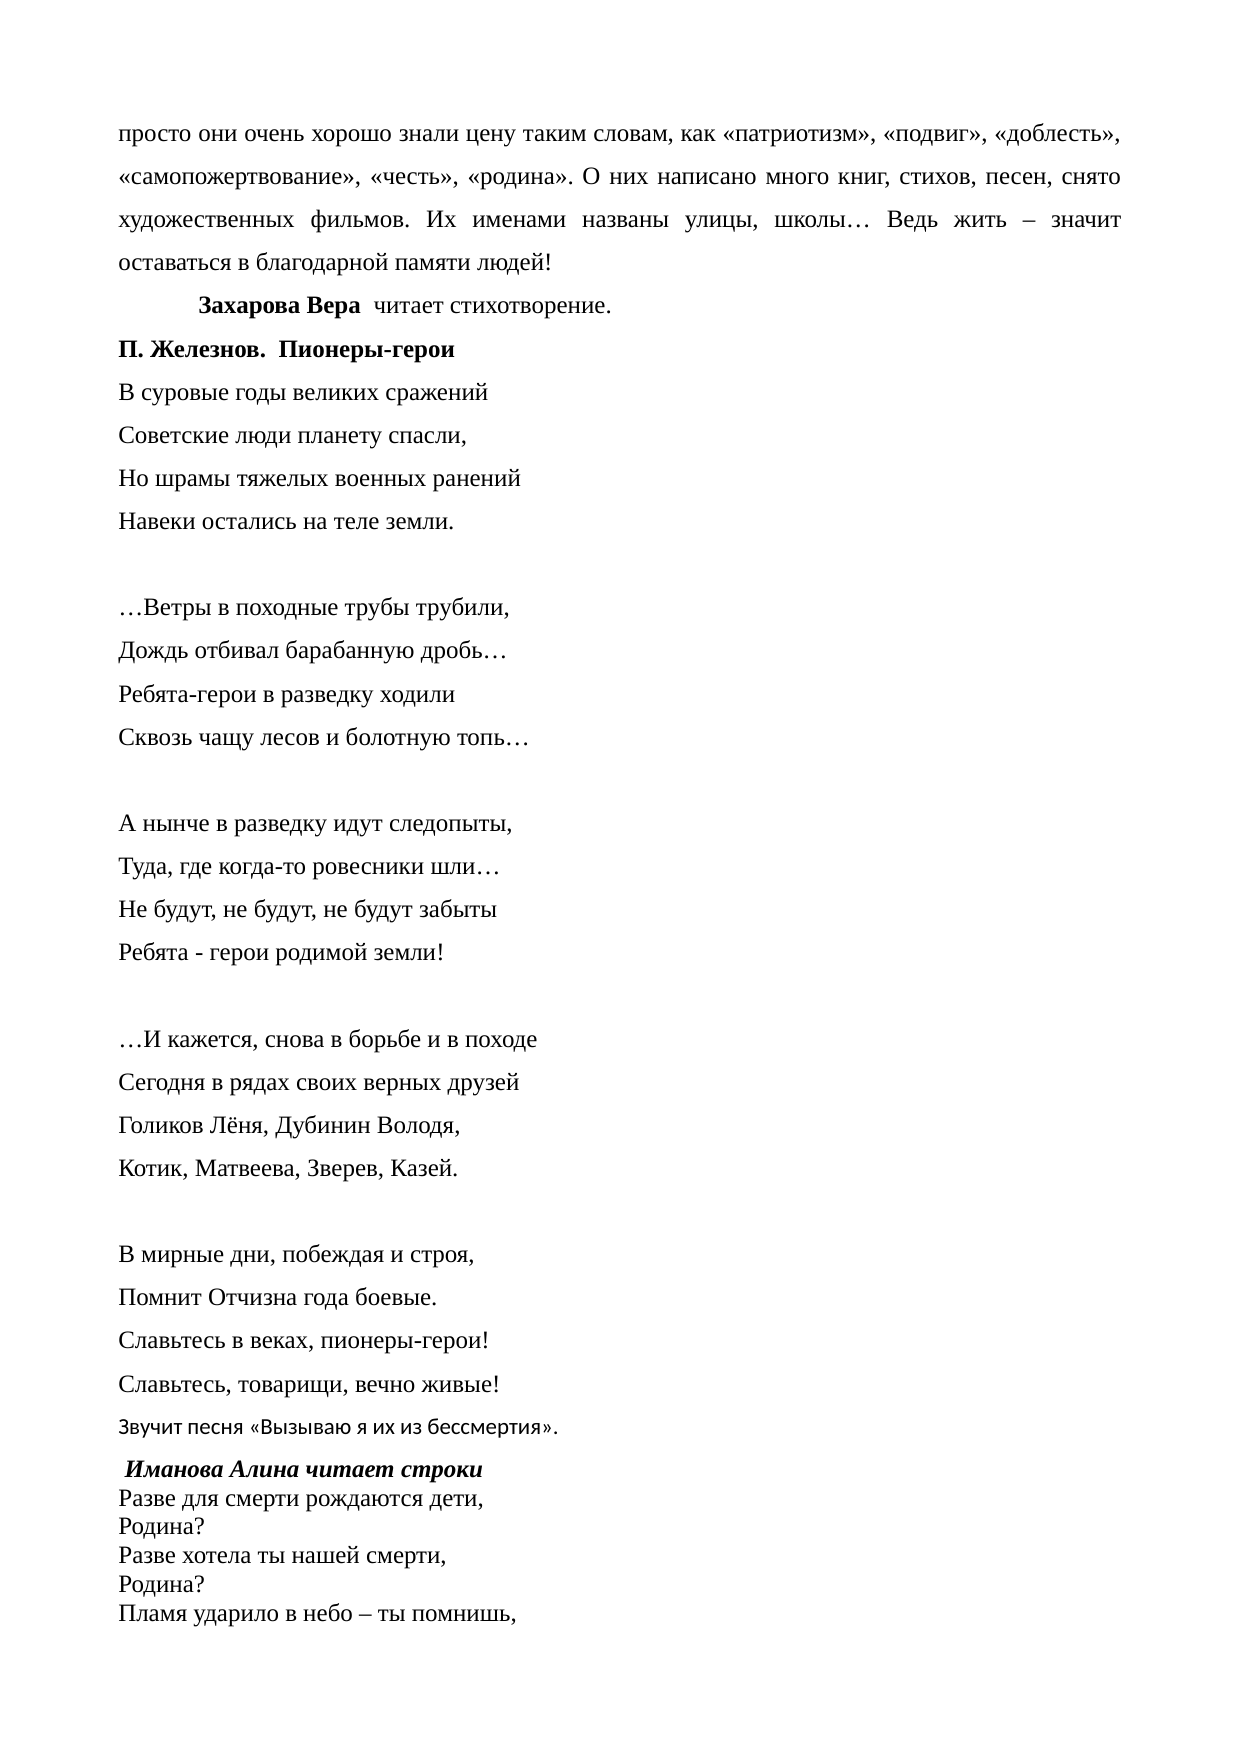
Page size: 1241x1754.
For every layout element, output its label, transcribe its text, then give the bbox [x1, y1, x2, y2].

text Звучит песня «Вызываю я их из бессмертия». [118, 1412, 1122, 1440]
text Разве хотела ты нашей смерти, [118, 1540, 1122, 1569]
text Разве для смерти рождаются дети, [118, 1483, 1122, 1511]
text Родина? [118, 1511, 1122, 1540]
text В суровые годы великих сражений Советские люди планету спасли, Но шрамы тяжелых военных ранений Навеки остались на теле земли. [118, 377, 1122, 535]
text Пламя ударило в небо – ты помнишь, [118, 1598, 1122, 1626]
text Иманова Алина читает строки [118, 1454, 1122, 1483]
text …Ветры в походные трубы трубили, Дождь отбивал барабанную дробь… [118, 592, 1122, 664]
text просто они очень хорошо знали цену таким словам, как «патриотизм», «подвиг», «доблесть», «самопожертвование», «честь», «родина». О них написано много книг, стихов, песен, снято художественных фильмов. Их именами названы улицы, школы… Ведь жить – значит оставаться в благодарной памяти людей! [118, 118, 1122, 276]
text П. Железнов. Пионеры-герои [118, 334, 1122, 362]
text Родина? [118, 1569, 1122, 1598]
text Захарова Вера читает стихотворение. [118, 291, 1122, 319]
text Ребята-герои в разведку ходили Сквозь чащу лесов и болотную топь… А нынче в разведку идут следопыты, Туда, где когда-то ровесники шли… Не будут, не будут, не будут забыты Ребята - герои родимой земли! …И кажется, снова в борьбе и в походе Сегодня в рядах своих верных друзей Голиков Лёня, Дубинин Володя, Котик, Матвеева, Зверев, Казей. В мирные дни, побеждая и строя, Помнит Отчизна года боевые. Славьтесь в веках, пионеры-герои! Славьтесь, товарищи, вечно живые! [118, 679, 1122, 1397]
